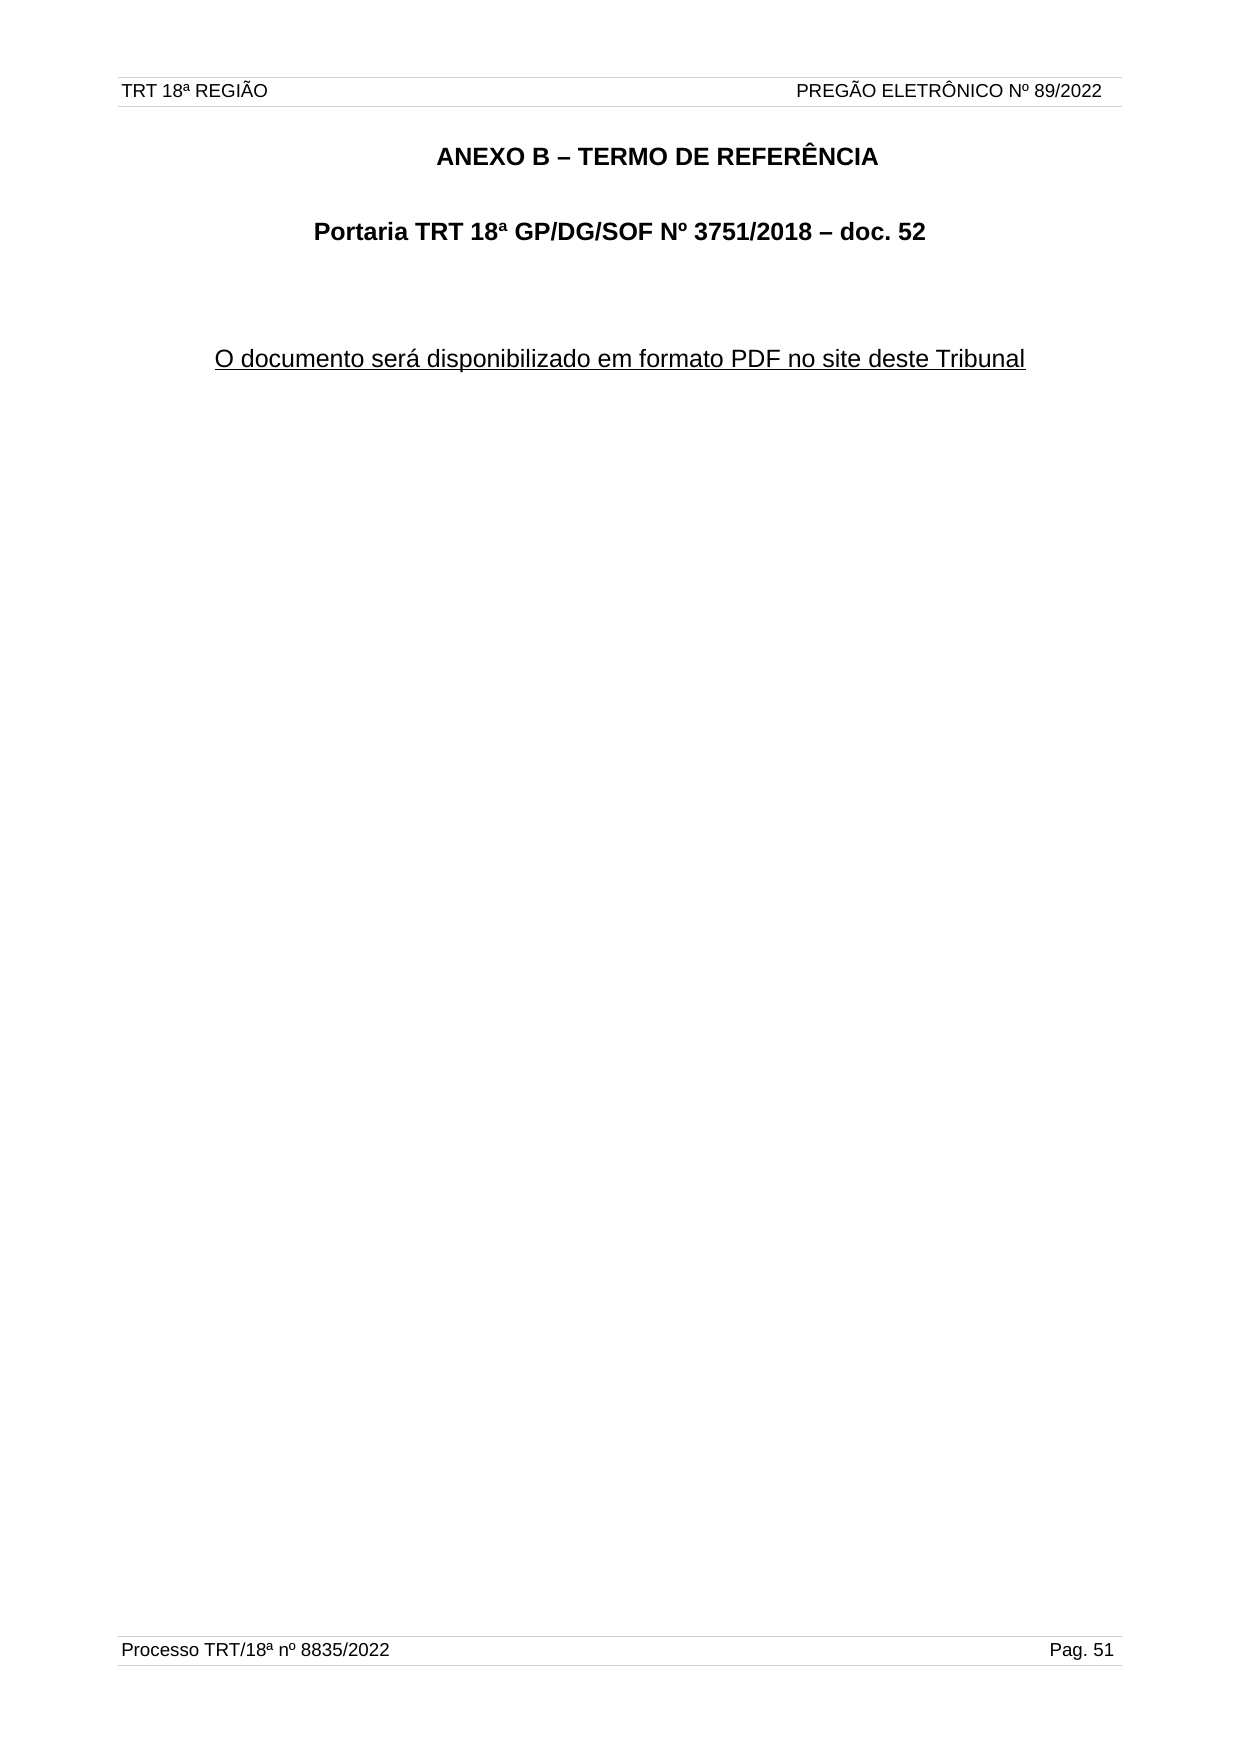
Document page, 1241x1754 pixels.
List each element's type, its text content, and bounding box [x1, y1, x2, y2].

text Portaria TRT 18ª GP/DG/SOF Nº 3751/2018 – doc. 52 [118, 217, 1122, 246]
text ANEXO B – TERMO DE REFERÊNCIA [193, 141, 1122, 170]
text O documento será disponibilizado em formato PDF no site deste Tribunal [118, 343, 1122, 372]
